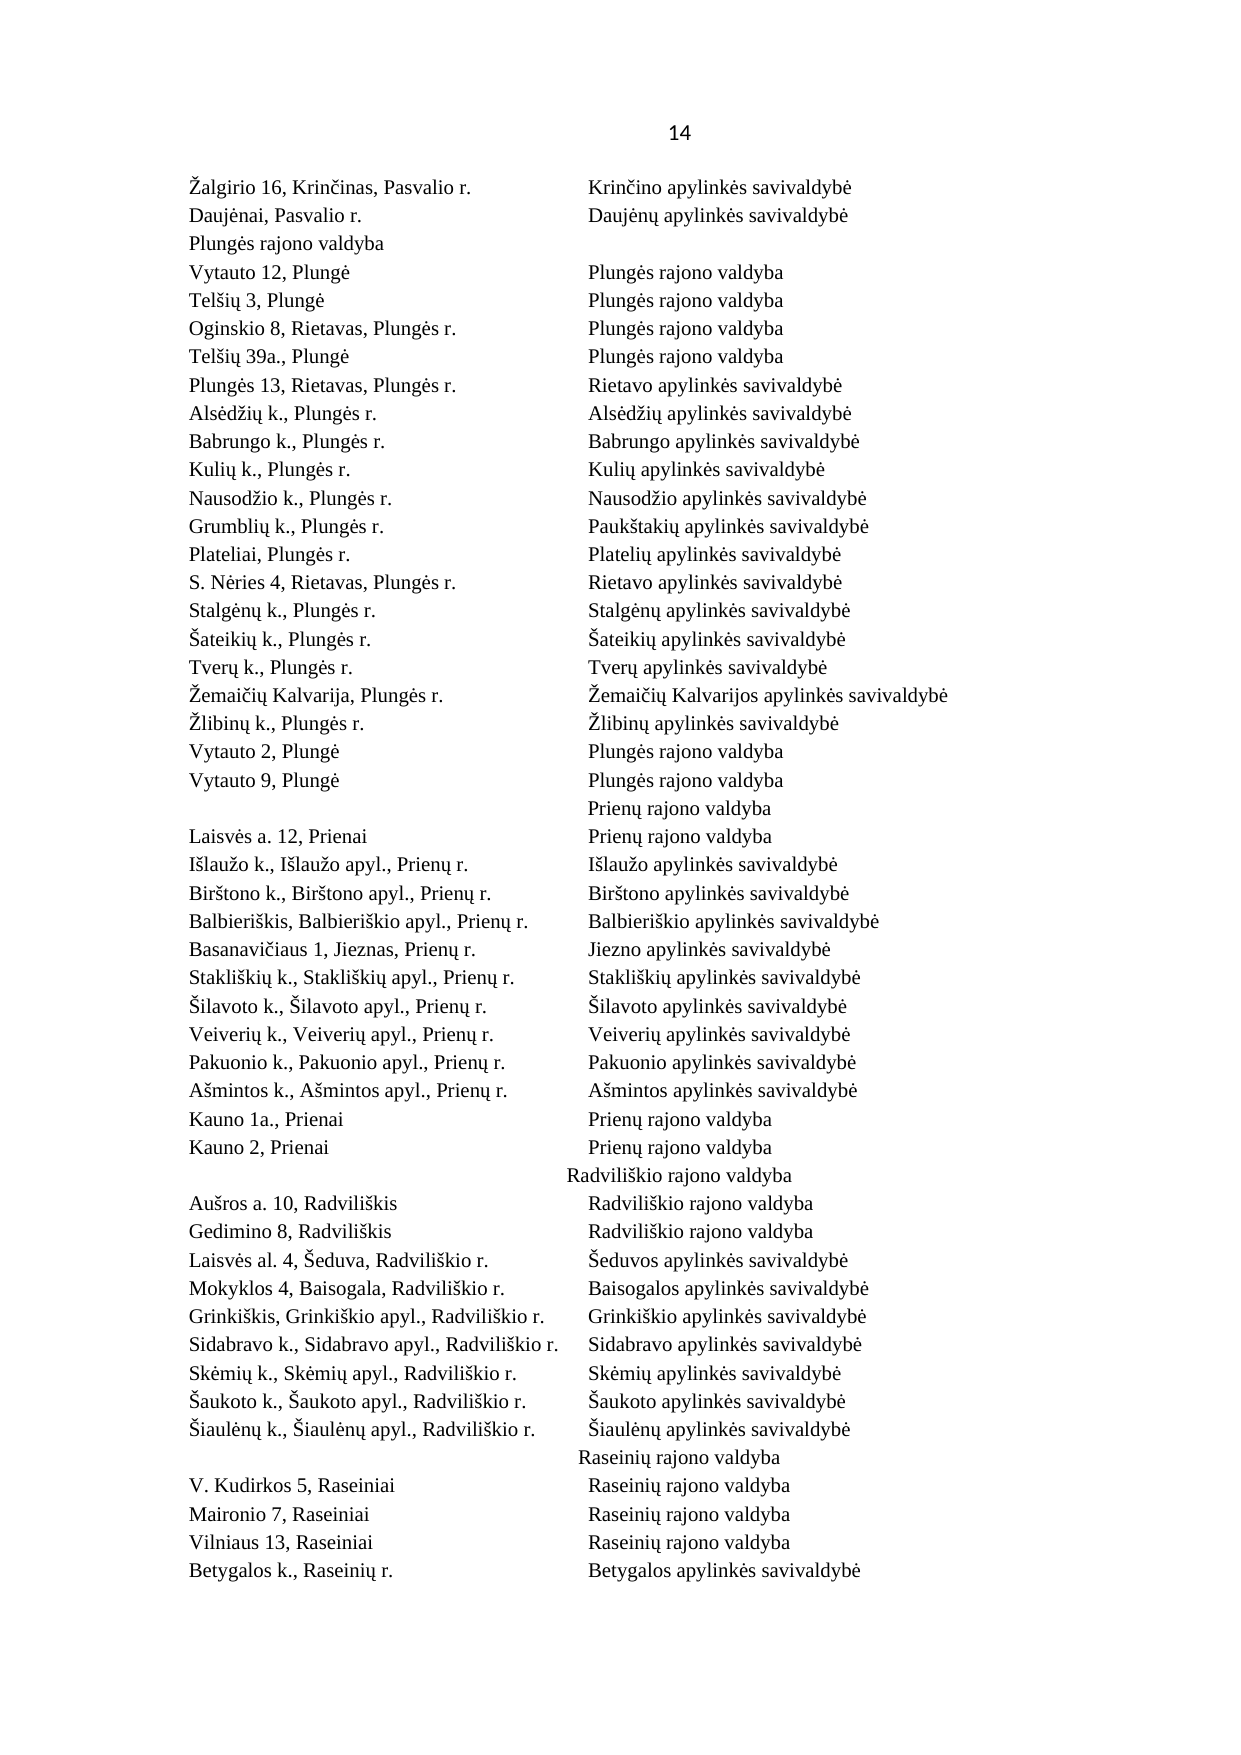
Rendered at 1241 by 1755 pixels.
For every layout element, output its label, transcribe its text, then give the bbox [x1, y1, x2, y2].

table_cell Veiverių k., Veiverių apyl., Prienų r. [177, 1022, 577, 1050]
table_cell Išlaužo k., Išlaužo apyl., Prienų r. [177, 853, 577, 881]
table_cell Plungės rajono valdyba [577, 768, 1181, 796]
table_cell Prienų rajono valdyba [177, 796, 1181, 824]
table_cell Grinkiškis, Grinkiškio apyl., Radviliškio r. [177, 1304, 577, 1332]
table_cell Prienų rajono valdyba [577, 1135, 1181, 1163]
table_cell Šilavoto k., Šilavoto apyl., Prienų r. [177, 994, 577, 1022]
table_cell Stalgėnų apylinkės savivaldybė [577, 598, 1181, 627]
table_cell Kauno 2, Prienai [177, 1135, 577, 1163]
table_cell Baisogalos apylinkės savivaldybė [577, 1276, 1181, 1304]
table_cell Aušros a. 10, Radviliškis [177, 1191, 577, 1219]
table_cell Kauno 1a., Prienai [177, 1106, 577, 1135]
table_cell Jiezno apylinkės savivaldybė [577, 937, 1181, 965]
table_cell Plungės rajono valdyba [577, 740, 1181, 768]
table_cell Skėmių apylinkės savivaldybė [577, 1361, 1181, 1389]
table_cell Radviliškio rajono valdyba [577, 1219, 1181, 1248]
table_cell Šilavoto apylinkės savivaldybė [577, 994, 1181, 1022]
table_cell Telšių 3, Plungė [177, 288, 577, 316]
table_cell Betygalos k., Raseinių r. [177, 1558, 577, 1586]
table_cell Skėmių k., Skėmių apyl., Radviliškio r. [177, 1361, 577, 1389]
table_cell Laisvės a. 12, Prienai [177, 824, 577, 852]
table_cell Plungės rajono valdyba [577, 316, 1181, 344]
table_cell Vytauto 9, Plungė [177, 768, 577, 796]
table_cell Stakliškių k., Stakliškių apyl., Prienų r. [177, 965, 577, 993]
table_cell Šaukoto apylinkės savivaldybė [577, 1389, 1181, 1417]
table_cell Žemaičių Kalvarija, Plungės r. [177, 683, 577, 711]
table_cell Mokyklos 4, Baisogala, Radviliškio r. [177, 1276, 577, 1304]
table_cell Babrungo k., Plungės r. [177, 429, 577, 457]
table_cell Plateliai, Plungės r. [177, 542, 577, 570]
table_cell Vytauto 2, Plungė [177, 740, 577, 768]
table_cell Kulių k., Plungės r. [177, 457, 577, 485]
table_cell Radviliškio rajono valdyba [577, 1191, 1181, 1219]
table_cell Tverų k., Plungės r. [177, 655, 577, 683]
table_cell Kulių apylinkės savivaldybė [577, 457, 1181, 485]
table_cell Žalgirio 16, Krinčinas, Pasvalio r. [177, 175, 577, 203]
table_cell Šiaulėnų k., Šiaulėnų apyl., Radviliškio r. [177, 1417, 577, 1445]
table_cell Paukštakių apylinkės savivaldybė [577, 514, 1181, 542]
table_cell Birštono apylinkės savivaldybė [577, 881, 1181, 909]
table_cell V. Kudirkos 5, Raseiniai [177, 1474, 577, 1502]
table_cell Krinčino apylinkės savivaldybė [577, 175, 1181, 203]
table_cell Vytauto 12, Plungė [177, 260, 577, 288]
table_cell Ašmintos k., Ašmintos apyl., Prienų r. [177, 1078, 577, 1106]
table_cell Radviliškio rajono valdyba [177, 1163, 1181, 1191]
table_cell Prienų rajono valdyba [577, 1106, 1181, 1135]
table_cell Balbieriškio apylinkės savivaldybė [577, 909, 1181, 937]
table_cell S. Nėries 4, Rietavas, Plungės r. [177, 570, 577, 598]
table_cell Platelių apylinkės savivaldybė [577, 542, 1181, 570]
table_cell Daujėnai, Pasvalio r. [177, 203, 577, 231]
table_cell Basanavičiaus 1, Jieznas, Prienų r. [177, 937, 577, 965]
table_cell Šateikių apylinkės savivaldybė [577, 627, 1181, 655]
table_cell Šiaulėnų apylinkės savivaldybė [577, 1417, 1181, 1445]
table_cell Oginskio 8, Rietavas, Plungės r. [177, 316, 577, 344]
table_cell Nausodžio k., Plungės r. [177, 485, 577, 514]
table_cell Stakliškių apylinkės savivaldybė [577, 965, 1181, 993]
table_cell Plungės rajono valdyba [577, 344, 1181, 372]
table_cell Žlibinų k., Plungės r. [177, 711, 577, 739]
table_cell Alsėdžių k., Plungės r. [177, 401, 577, 429]
table_cell Plungės rajono valdyba [177, 231, 1181, 259]
table_cell Babrungo apylinkės savivaldybė [577, 429, 1181, 457]
table_cell Raseinių rajono valdyba [177, 1445, 1181, 1473]
table_cell Vilniaus 13, Raseiniai [177, 1530, 577, 1558]
table_cell Alsėdžių apylinkės savivaldybė [577, 401, 1181, 429]
table_cell Tverų apylinkės savivaldybė [577, 655, 1181, 683]
table_cell Gedimino 8, Radviliškis [177, 1219, 577, 1248]
table_cell Prienų rajono valdyba [577, 824, 1181, 852]
table_cell Nausodžio apylinkės savivaldybė [577, 485, 1181, 514]
table_cell Grinkiškio apylinkės savivaldybė [577, 1304, 1181, 1332]
table_cell Sidabravo apylinkės savivaldybė [577, 1332, 1181, 1361]
table_cell Rietavo apylinkės savivaldybė [577, 373, 1181, 401]
table_cell Ašmintos apylinkės savivaldybė [577, 1078, 1181, 1106]
table_cell Grumblių k., Plungės r. [177, 514, 577, 542]
table_cell Birštono k., Birštono apyl., Prienų r. [177, 881, 577, 909]
table_cell Šateikių k., Plungės r. [177, 627, 577, 655]
table_cell Maironio 7, Raseiniai [177, 1502, 577, 1530]
table_cell Šeduvos apylinkės savivaldybė [577, 1248, 1181, 1276]
table_cell Raseinių rajono valdyba [577, 1530, 1181, 1558]
table_cell Rietavo apylinkės savivaldybė [577, 570, 1181, 598]
table_cell Veiverių apylinkės savivaldybė [577, 1022, 1181, 1050]
table_cell Raseinių rajono valdyba [577, 1474, 1181, 1502]
table_cell Raseinių rajono valdyba [577, 1502, 1181, 1530]
table_cell Pakuonio apylinkės savivaldybė [577, 1050, 1181, 1078]
table_cell Stalgėnų k., Plungės r. [177, 598, 577, 627]
table_cell Sidabravo k., Sidabravo apyl., Radviliškio r. [177, 1332, 577, 1361]
table_cell Žlibinų apylinkės savivaldybė [577, 711, 1181, 739]
table_cell Telšių 39a., Plungė [177, 344, 577, 372]
table_cell Plungės rajono valdyba [577, 288, 1181, 316]
table_cell Išlaužo apylinkės savivaldybė [577, 853, 1181, 881]
table_cell Daujėnų apylinkės savivaldybė [577, 203, 1181, 231]
table_cell Plungės rajono valdyba [577, 260, 1181, 288]
table_cell Plungės 13, Rietavas, Plungės r. [177, 373, 577, 401]
table_cell Balbieriškis, Balbieriškio apyl., Prienų r. [177, 909, 577, 937]
table_cell Žemaičių Kalvarijos apylinkės savivaldybė [577, 683, 1181, 711]
table_cell Pakuonio k., Pakuonio apyl., Prienų r. [177, 1050, 577, 1078]
table_cell Šaukoto k., Šaukoto apyl., Radviliškio r. [177, 1389, 577, 1417]
table_cell Laisvės al. 4, Šeduva, Radviliškio r. [177, 1248, 577, 1276]
table_cell Betygalos apylinkės savivaldybė [577, 1558, 1181, 1586]
